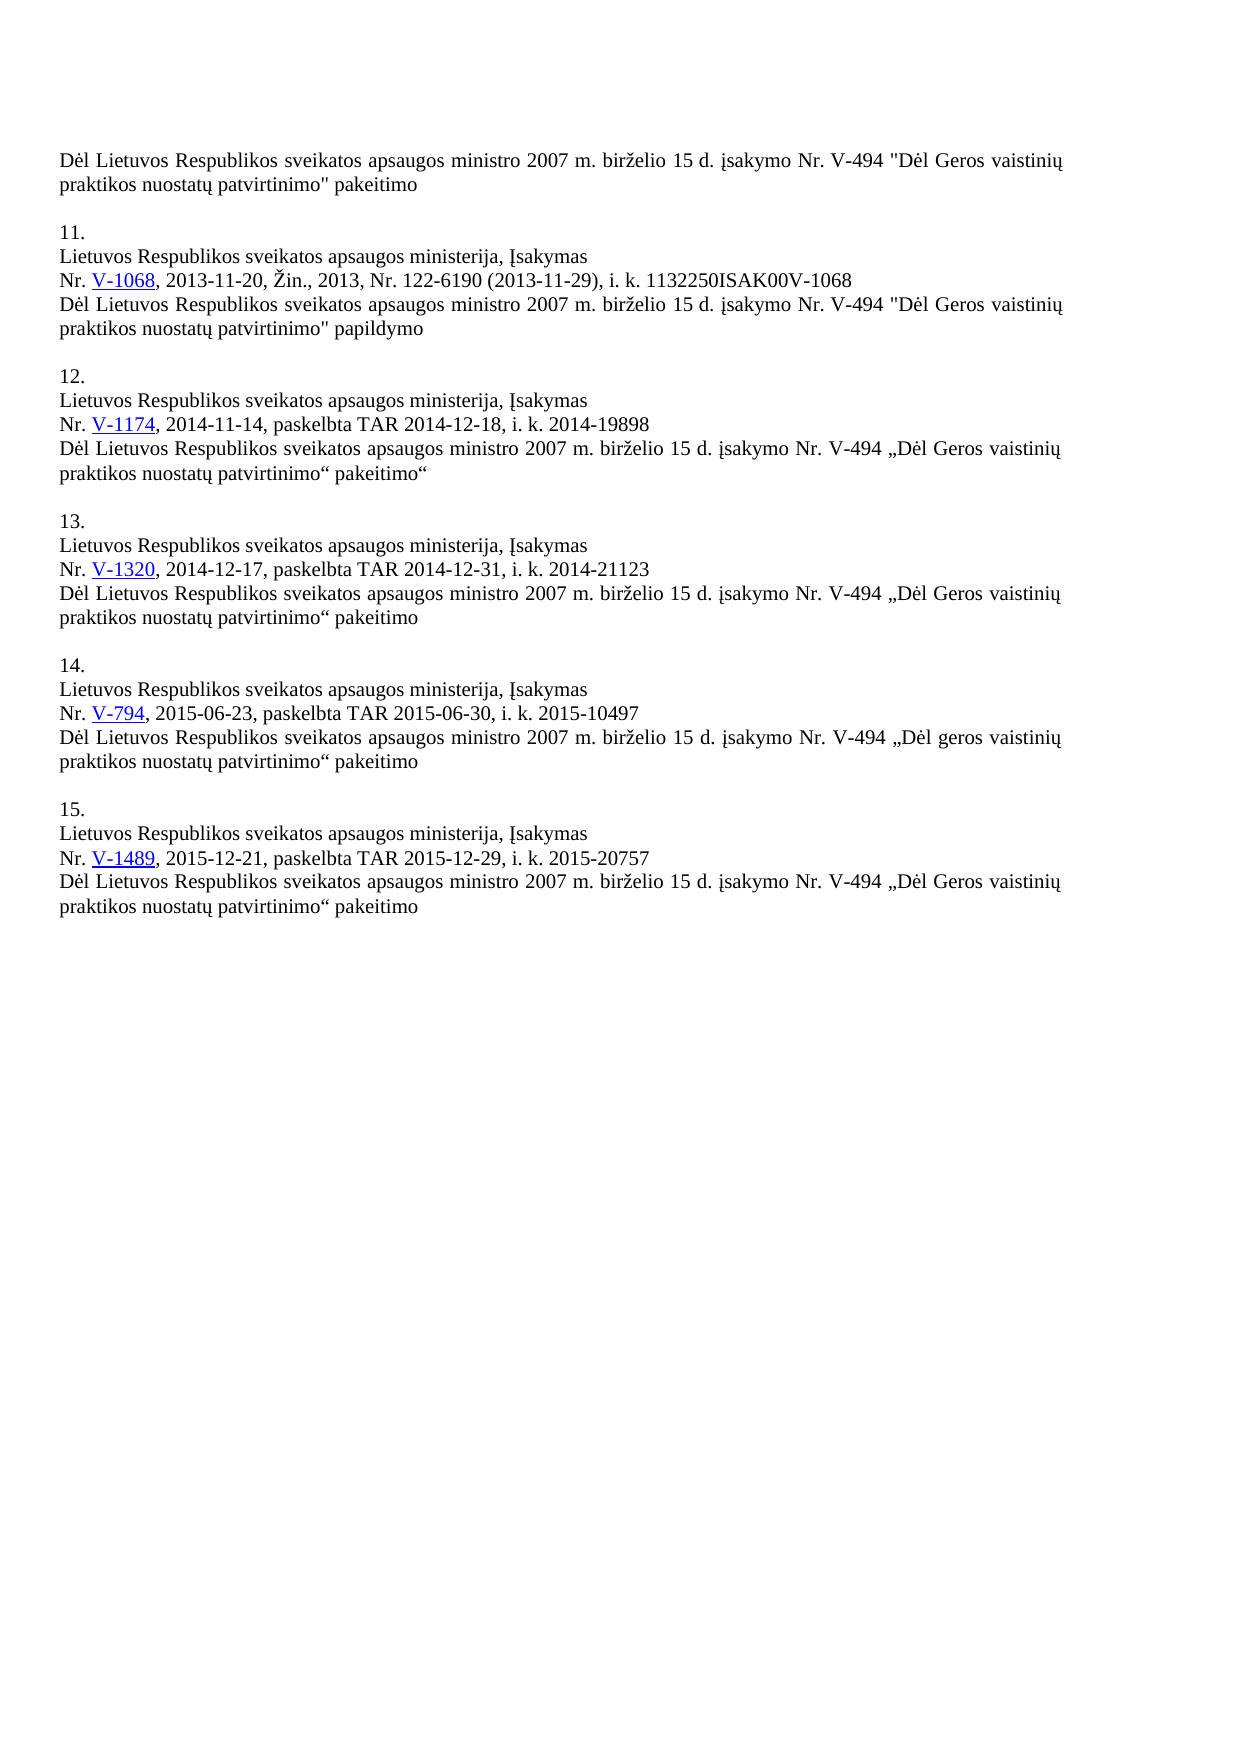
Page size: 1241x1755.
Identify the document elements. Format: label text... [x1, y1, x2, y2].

text Lietuvos Respublikos sveikatos apsaugos ministerija, Įsakymas [59, 388, 1063, 412]
text 13. [59, 508, 1063, 533]
text Dėl Lietuvos Respublikos sveikatos apsaugos ministro 2007 m. birželio 15 d. įsakymo Nr. V-494 „Dėl Geros vaistinių praktikos nuostatų patvirtinimo“ pakeitimo [59, 869, 1063, 918]
text Dėl Lietuvos Respublikos sveikatos apsaugos ministro 2007 m. birželio 15 d. įsakymo Nr. V-494 "Dėl Geros vaistinių praktikos nuostatų patvirtinimo" papildymo [59, 292, 1063, 340]
text Lietuvos Respublikos sveikatos apsaugos ministerija, Įsakymas [59, 677, 1063, 701]
text Lietuvos Respublikos sveikatos apsaugos ministerija, Įsakymas [59, 533, 1063, 557]
text Nr. V-794, 2015-06-23, paskelbta TAR 2015-06-30, i. k. 2015-10497 [59, 701, 1063, 725]
text Nr. V-1320, 2014-12-17, paskelbta TAR 2014-12-31, i. k. 2014-21123 [59, 557, 1063, 581]
text Dėl Lietuvos Respublikos sveikatos apsaugos ministro 2007 m. birželio 15 d. įsakymo Nr. V-494 „Dėl Geros vaistinių praktikos nuostatų patvirtinimo“ pakeitimo [59, 581, 1063, 629]
text 14. [59, 653, 1063, 677]
text Dėl Lietuvos Respublikos sveikatos apsaugos ministro 2007 m. birželio 15 d. įsakymo Nr. V-494 „Dėl geros vaistinių praktikos nuostatų patvirtinimo“ pakeitimo [59, 725, 1063, 773]
text Nr. V-1489, 2015-12-21, paskelbta TAR 2015-12-29, i. k. 2015-20757 [59, 845, 1063, 869]
text Dėl Lietuvos Respublikos sveikatos apsaugos ministro 2007 m. birželio 15 d. įsakymo Nr. V-494 "Dėl Geros vaistinių praktikos nuostatų patvirtinimo" pakeitimo [59, 148, 1063, 196]
text 11. [59, 220, 1063, 244]
text Nr. V-1068, 2013-11-20, Žin., 2013, Nr. 122-6190 (2013-11-29), i. k. 1132250ISAK00V-1068 [59, 268, 1063, 292]
text Nr. V-1174, 2014-11-14, paskelbta TAR 2014-12-18, i. k. 2014-19898 [59, 412, 1063, 436]
text Dėl Lietuvos Respublikos sveikatos apsaugos ministro 2007 m. birželio 15 d. įsakymo Nr. V-494 „Dėl Geros vaistinių praktikos nuostatų patvirtinimo“ pakeitimo“ [59, 436, 1063, 484]
text 12. [59, 364, 1063, 388]
text Lietuvos Respublikos sveikatos apsaugos ministerija, Įsakymas [59, 821, 1063, 845]
text 15. [59, 797, 1063, 821]
text Lietuvos Respublikos sveikatos apsaugos ministerija, Įsakymas [59, 244, 1063, 268]
